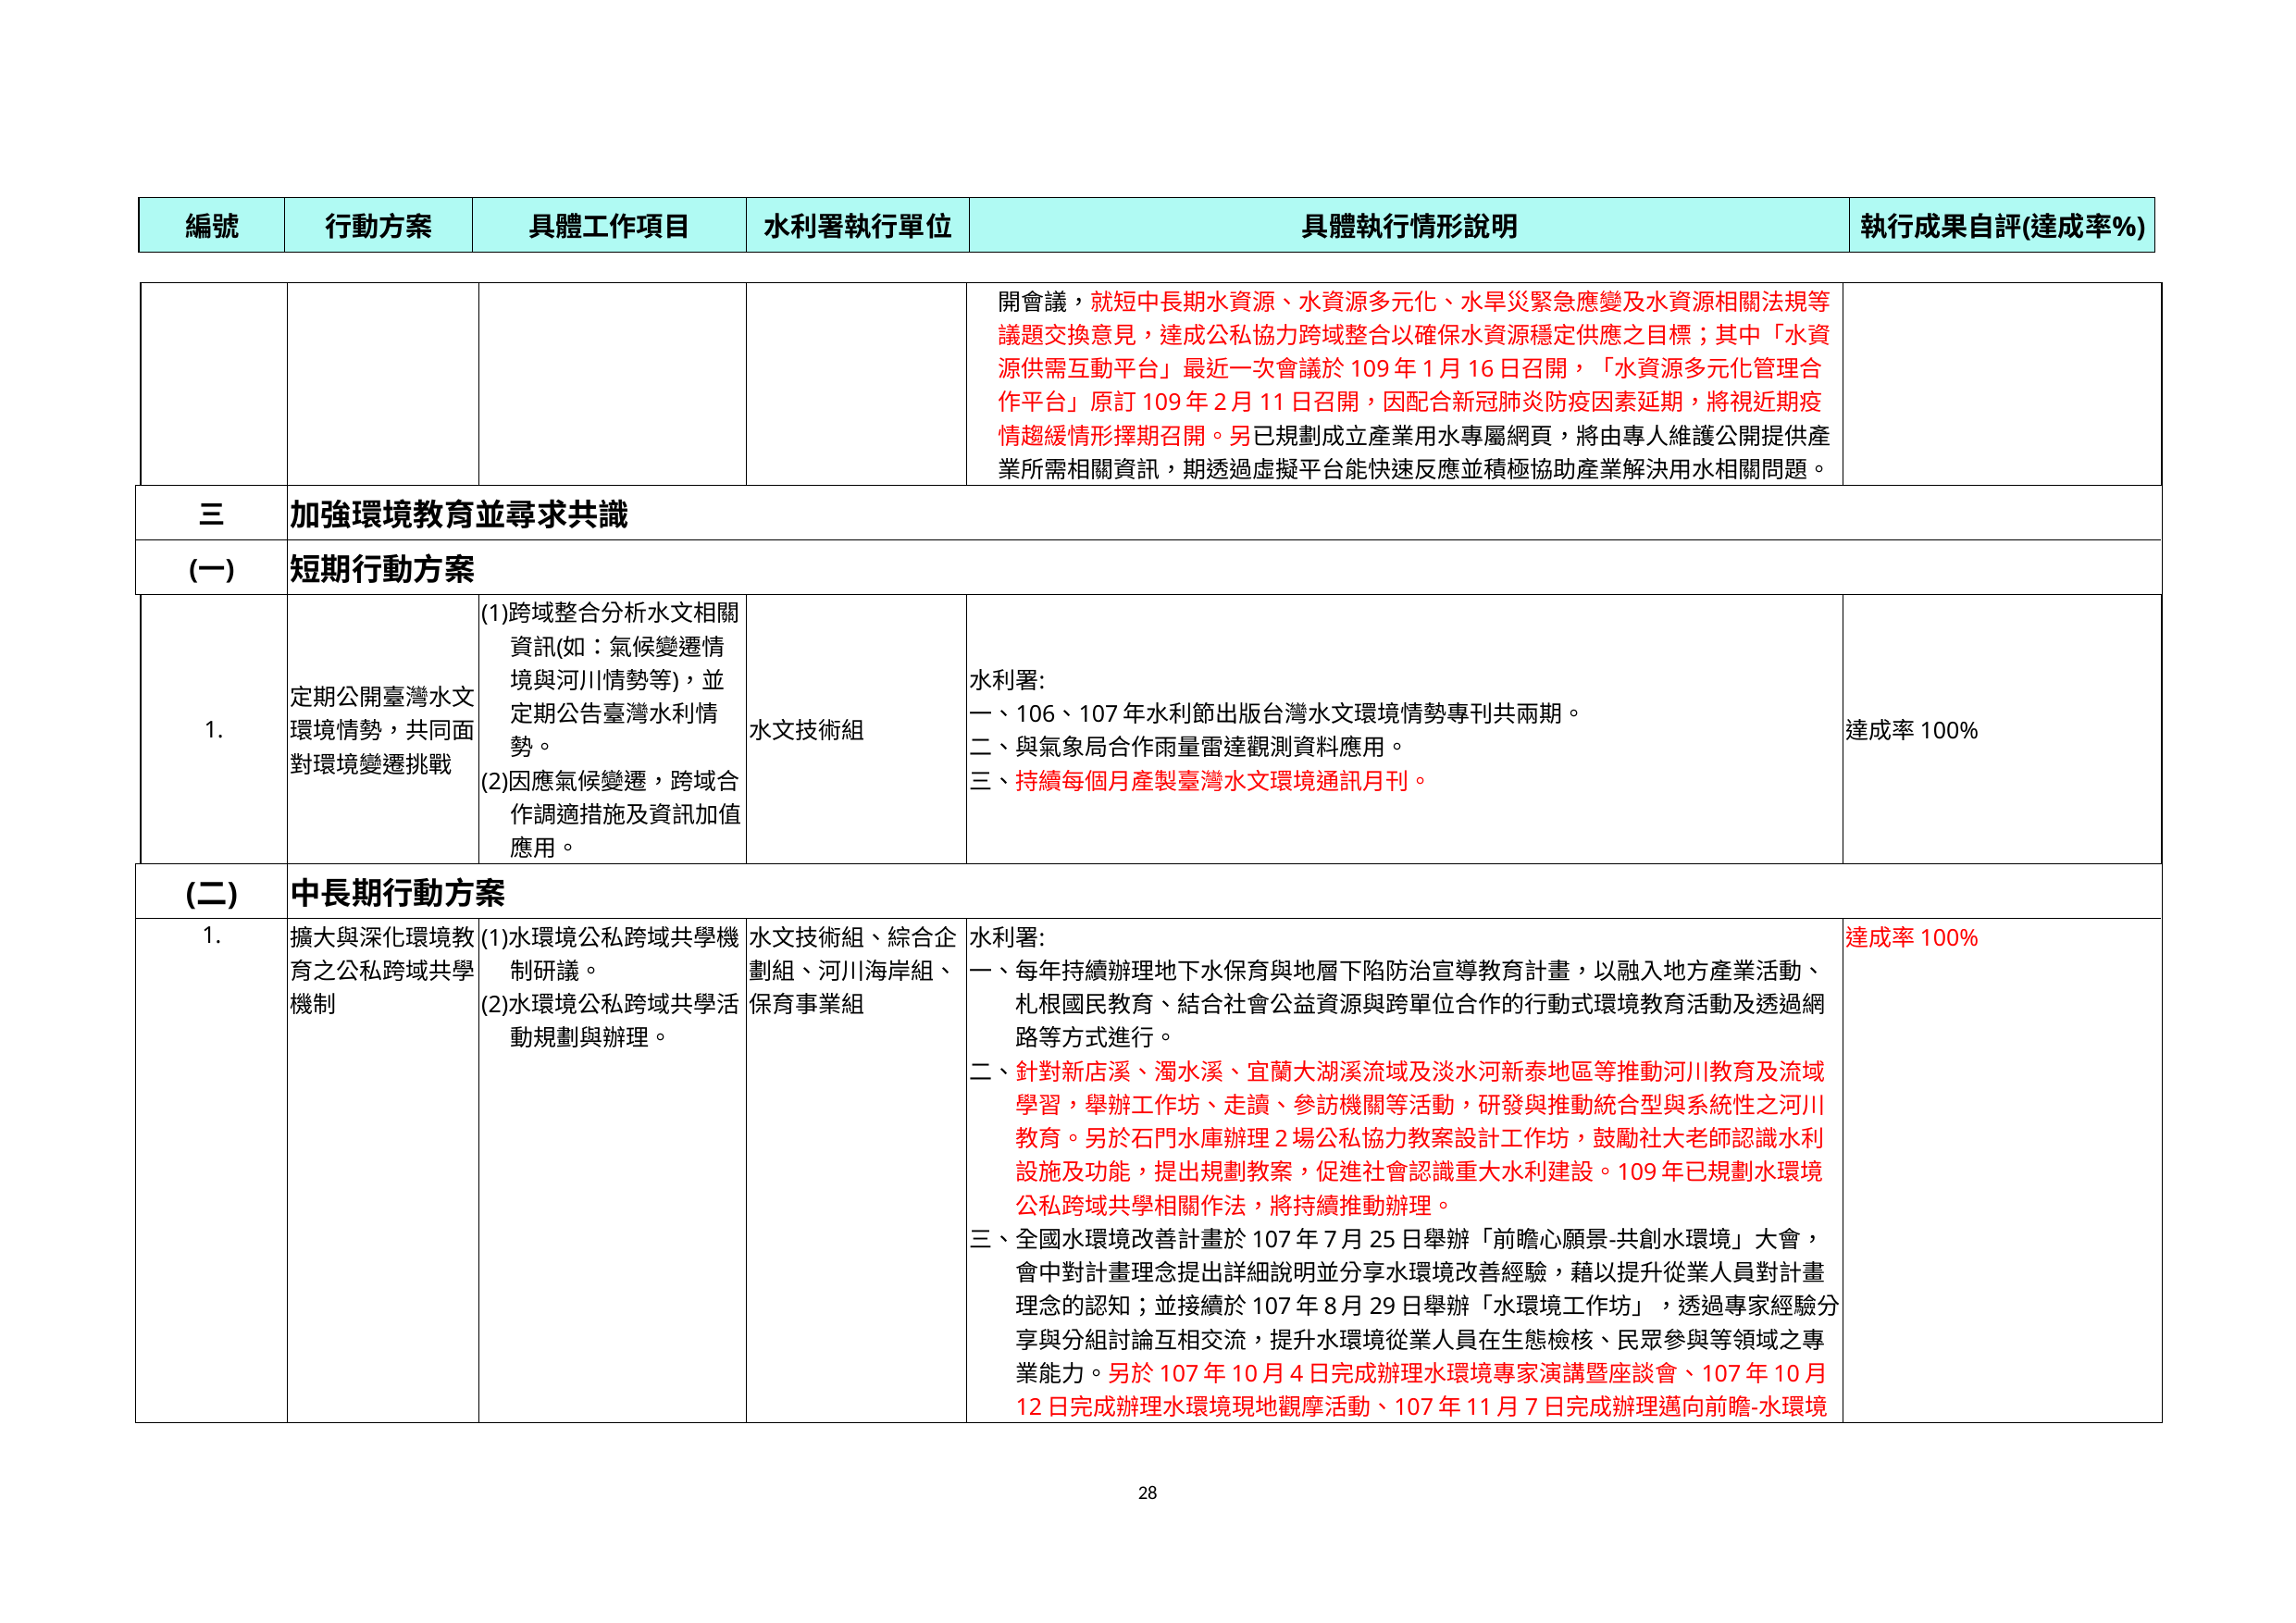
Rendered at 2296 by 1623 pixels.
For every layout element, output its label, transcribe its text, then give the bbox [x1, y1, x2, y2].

table_cell 水利署: 一、每年持續辦理地下水保育與地層下陷防治宣導教育計畫，以融入地方產業活動、札根國民教育、結合社會公益資源與跨單位合作的行動式環境教育活動及透過網路等方式進行。 二、針對新店溪、濁水溪、宜蘭大湖溪流域及淡水河新泰地區等推動河川教育及流域學習，舉辦工作坊、走讀、參訪機關等活動，研發與推動統合型與系統性之河川教育。另於石門水庫辦理2場公私協力教案設計工作坊，鼓勵社大老師認識水利設施及功能，提出規劃教案，促進社會認識重大水利建設。109年已規劃水環境公私跨域共學相關作法，將持續推動辦理。 三、全國水環境改善計畫於107年7月25日舉辦「前瞻心願景-共創水環境」大會，會中對計畫理念提出詳細說明並分享水環境改善經驗，藉以提升從業人員對計畫理念的認知；並接續於107年8月29日舉辦「水環境工作坊」，透過專家經驗分享與分組討論互相交流，提升水環境從業人員在生態檢核、民眾參與等領域之專業能力。另於107年10月4日完成辦理水環境專家演講暨座談會、107年10月12日完成辦理水環境現地觀摩活動、107年11月7日完成辦理邁向前瞻-水環境 [967, 919, 1843, 1422]
table_cell - [1843, 283, 2161, 485]
table_cell [747, 283, 966, 485]
table_cell 擴大與深化環境教育之公私跨域共學機制 [288, 919, 478, 1422]
table_cell (一) [136, 540, 287, 594]
table_cell 1. [136, 919, 287, 1422]
table_cell [136, 282, 140, 485]
table_cell 達成率100% [1843, 918, 2162, 1422]
table_cell (二) [136, 864, 287, 918]
table_cell (1)水環境公私跨域共學機制研議。 (2)水環境公私跨域共學活動規劃與辦理。 [479, 919, 746, 1422]
table_cell 水利署: 一、106、107年水利節出版台灣水文環境情勢專刊共兩期。 二、與氣象局合作雨量雷達觀測資料應用。 三、持續每個月產製臺灣水文環境通訊月刊。 [967, 595, 1843, 863]
table_cell 水文技術組 [747, 595, 966, 863]
table_cell 水文技術組、綜合企劃組、河川海岸組、保育事業組 [747, 919, 966, 1422]
table_cell [288, 283, 478, 485]
table_cell 開會議，就短中長期水資源、水資源多元化、水旱災緊急應變及水資源相關法規等議題交換意見，達成公私協力跨域整合以確保水資源穩定供應之目標；其中「水資源供需互動平台」最近一次會議於109年1月16日召開，「水資源多元化管理合作平台」原訂109年2月11日召開，因配合新冠肺炎防疫因素延期，將視近期疫情趨緩情形擇期召開。另已規劃成立產業用水專屬網頁，將由專人維護公開提供產業所需相關資訊，期透過虛擬平台能快速反應並積極協助產業解決用水相關問題。 [967, 283, 1843, 485]
table_cell 加強環境教育並尋求共識 [288, 486, 2162, 539]
table_cell 短期行動方案 [288, 539, 2162, 594]
table_cell (1)跨域整合分析水文相關資訊(如：氣候變遷情境與河川情勢等)，並定期公告臺灣水利情勢。 (2)因應氣候變遷，跨域合作調適措施及資訊加值應用。 [479, 595, 746, 863]
table_cell 中長期行動方案 [288, 864, 2162, 918]
table_cell [136, 595, 140, 863]
table_cell [479, 283, 746, 485]
table_cell 定期公開臺灣水文環境情勢，共同面對環境變遷挑戰 [288, 595, 478, 863]
table_cell 1. [142, 595, 287, 863]
table_cell 三 [136, 486, 287, 539]
table_cell 達成率100% [1843, 595, 2161, 863]
table_cell [142, 283, 287, 485]
